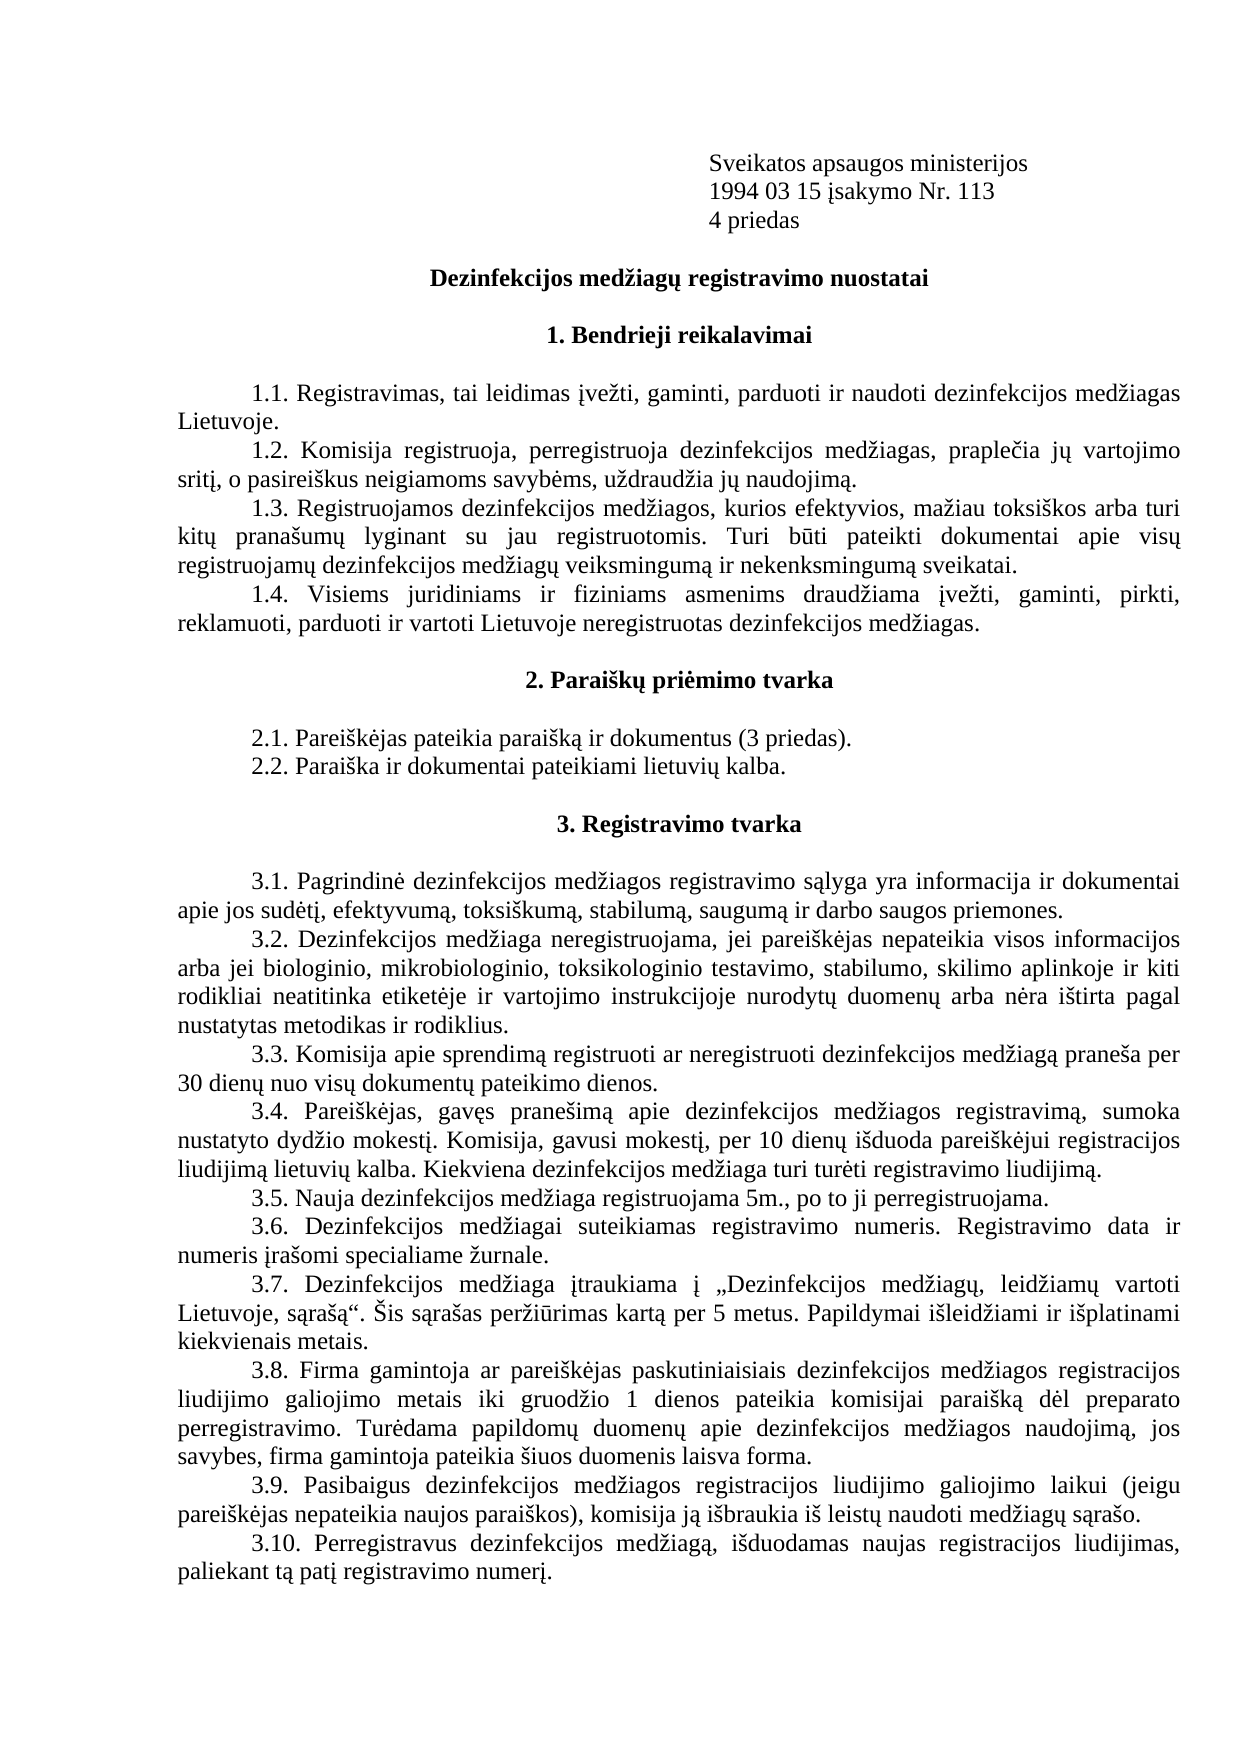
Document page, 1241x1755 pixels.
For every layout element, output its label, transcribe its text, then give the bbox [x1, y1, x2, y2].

text 2.1. Pareiškėjas pateikia paraišką ir dokumentus (3 priedas). [177, 723, 1181, 751]
text 3.9. Pasibaigus dezinfekcijos medžiagos registracijos liudijimo galiojimo laikui (jeigu pareiškėjas nepateikia naujos paraiškos), komisija ją išbraukia iš leistų naudoti medžiagų sąrašo. [177, 1470, 1181, 1528]
text 4 priedas [177, 205, 1181, 234]
text Sveikatos apsaugos ministerijos [177, 148, 1181, 176]
text 1.4. Visiems juridiniams ir fiziniams asmenims draudžiama įvežti, gaminti, pirkti, reklamuoti, parduoti ir vartoti Lietuvoje neregistruotas dezinfekcijos medžiagas. [177, 579, 1181, 636]
text 3.8. Firma gamintoja ar pareiškėjas paskutiniaisiais dezinfekcijos medžiagos registracijos liudijimo galiojimo metais iki gruodžio 1 dienos pateikia komisijai paraišką dėl preparato perregistravimo. Turėdama papildomų duomenų apie dezinfekcijos medžiagos naudojimą, jos savybes, firma gamintoja pateikia šiuos duomenis laisva forma. [177, 1355, 1181, 1470]
text 1.1. Registravimas, tai leidimas įvežti, gaminti, parduoti ir naudoti dezinfekcijos medžiagas Lietuvoje. [177, 378, 1181, 435]
text 1.3. Registruojamos dezinfekcijos medžiagos, kurios efektyvios, mažiau toksiškos arba turi kitų pranašumų lyginant su jau registruotomis. Turi būti pateikti dokumentai apie visų registruojamų dezinfekcijos medžiagų veiksmingumą ir nekenksmingumą sveikatai. [177, 493, 1181, 579]
text 3.4. Pareiškėjas, gavęs pranešimą apie dezinfekcijos medžiagos registravimą, sumoka nustatyto dydžio mokestį. Komisija, gavusi mokestį, per 10 dienų išduoda pareiškėjui registracijos liudijimą lietuvių kalba. Kiekviena dezinfekcijos medžiaga turi turėti registravimo liudijimą. [177, 1096, 1181, 1183]
text Dezinfekcijos medžiagų registravimo nuostatai [177, 263, 1181, 291]
text 2.2. Paraiška ir dokumentai pateikiami lietuvių kalba. [177, 751, 1181, 780]
text 3.1. Pagrindinė dezinfekcijos medžiagos registravimo sąlyga yra informacija ir dokumentai apie jos sudėtį, efektyvumą, toksiškumą, stabilumą, saugumą ir darbo saugos priemones. [177, 866, 1181, 924]
text 3.2. Dezinfekcijos medžiaga neregistruojama, jei pareiškėjas nepateikia visos informacijos arba jei biologinio, mikrobiologinio, toksikologinio testavimo, stabilumo, skilimo aplinkoje ir kiti rodikliai neatitinka etiketėje ir vartojimo instrukcijoje nurodytų duomenų arba nėra ištirta pagal nustatytas metodikas ir rodiklius. [177, 924, 1181, 1039]
text 3. Registravimo tvarka [177, 809, 1181, 838]
text 3.3. Komisija apie sprendimą registruoti ar neregistruoti dezinfekcijos medžiagą praneša per 30 dienų nuo visų dokumentų pateikimo dienos. [177, 1039, 1181, 1096]
text 1994 03 15 įsakymo Nr. 113 [177, 176, 1181, 205]
text 3.10. Perregistravus dezinfekcijos medžiagą, išduodamas naujas registracijos liudijimas, paliekant tą patį registravimo numerį. [177, 1528, 1181, 1585]
text 1. Bendrieji reikalavimai [177, 320, 1181, 349]
text 3.5. Nauja dezinfekcijos medžiaga registruojama 5m., po to ji perregistruojama. [177, 1183, 1181, 1211]
text 2. Paraiškų priėmimo tvarka [177, 665, 1181, 694]
text 3.6. Dezinfekcijos medžiagai suteikiamas registravimo numeris. Registravimo data ir numeris įrašomi specialiame žurnale. [177, 1211, 1181, 1269]
text 1.2. Komisija registruoja, perregistruoja dezinfekcijos medžiagas, praplečia jų vartojimo sritį, o pasireiškus neigiamoms savybėms, uždraudžia jų naudojimą. [177, 435, 1181, 493]
text 3.7. Dezinfekcijos medžiaga įtraukiama į „Dezinfekcijos medžiagų, leidžiamų vartoti Lietuvoje, sąrašą“. Šis sąrašas peržiūrimas kartą per 5 metus. Papildymai išleidžiami ir išplatinami kiekvienais metais. [177, 1269, 1181, 1355]
